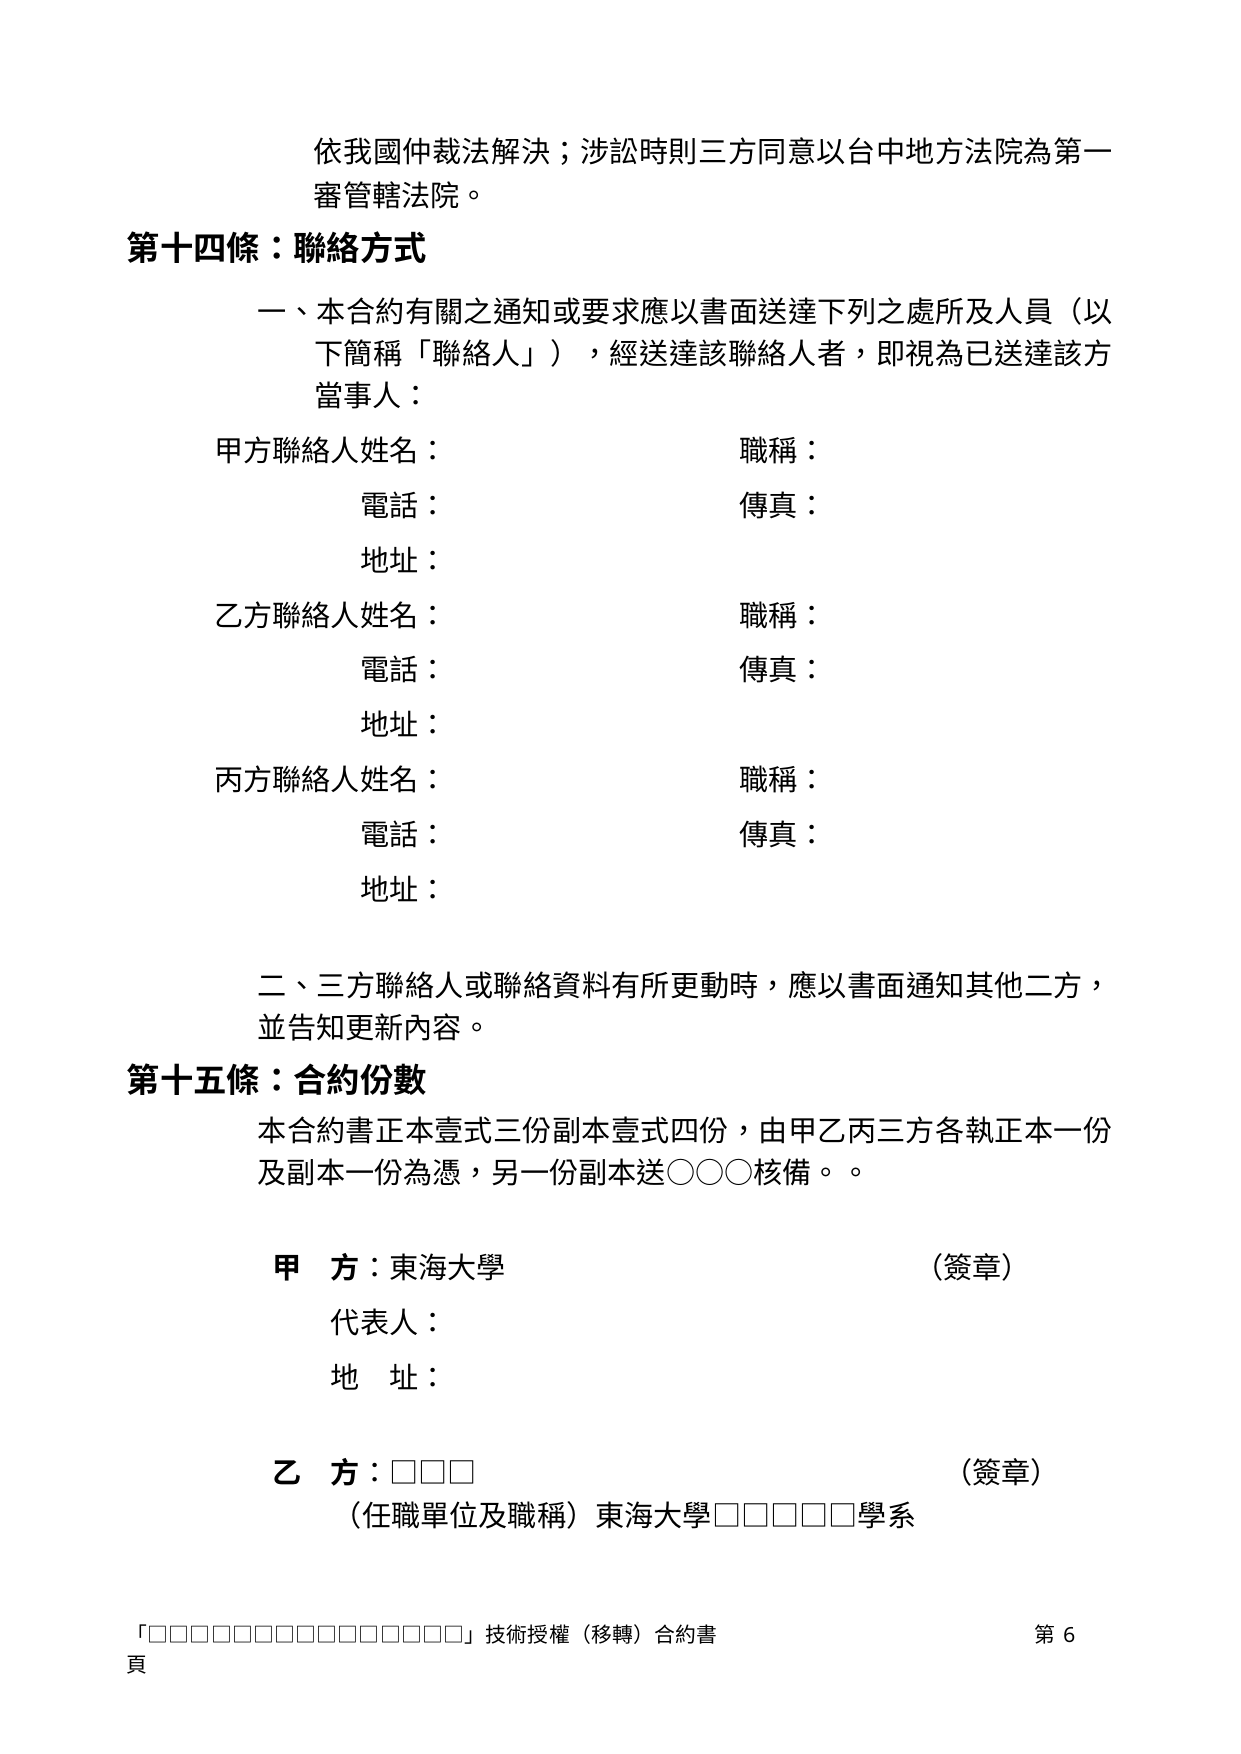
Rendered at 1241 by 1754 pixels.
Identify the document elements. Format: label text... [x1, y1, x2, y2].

text 電話： 傳真： [126, 647, 1113, 689]
text 乙 方：□□□ （簽章） [126, 1449, 1113, 1492]
text 乙方聯絡人姓名： 職稱： [126, 592, 1113, 634]
text （任職單位及職稱）東海大學□□□□□學系 [126, 1492, 1113, 1535]
text 一、本合約有關之通知或要求應以書面送達下列之處所及人員（以下簡稱「聯絡人」），經送達該聯絡人者，即視為已送達該方當事人： [258, 288, 1113, 415]
text 甲方聯絡人姓名： 職稱： [126, 428, 1113, 470]
text 依我國仲裁法解決；涉訟時則三方同意以台中地方法院為第一審管轄法院。 [257, 128, 1113, 215]
text 代表人： [126, 1299, 1113, 1342]
text 丙方聯絡人姓名： 職稱： [126, 756, 1113, 799]
text 第十四條：聯絡方式 [126, 221, 1113, 269]
text 地 址： [126, 1354, 1113, 1396]
text 電話： 傳真： [126, 482, 1113, 525]
text 二、三方聯絡人或聯絡資料有所更動時，應以書面通知其他二方，並告知更新內容。 [258, 962, 1113, 1047]
text 地址： [126, 537, 1113, 579]
text 本合約書正本壹式三份副本壹式四份，由甲乙丙三方各執正本一份及副本一份為憑，另一份副本送○○○核備。。 [257, 1108, 1113, 1192]
text 第十五條：合約份數 [126, 1053, 1113, 1102]
text 電話： 傳真： [126, 811, 1113, 853]
text 甲 方：東海大學 （簽章） [126, 1244, 1113, 1287]
text 地址： [126, 702, 1113, 744]
text 地址： [126, 866, 1113, 908]
